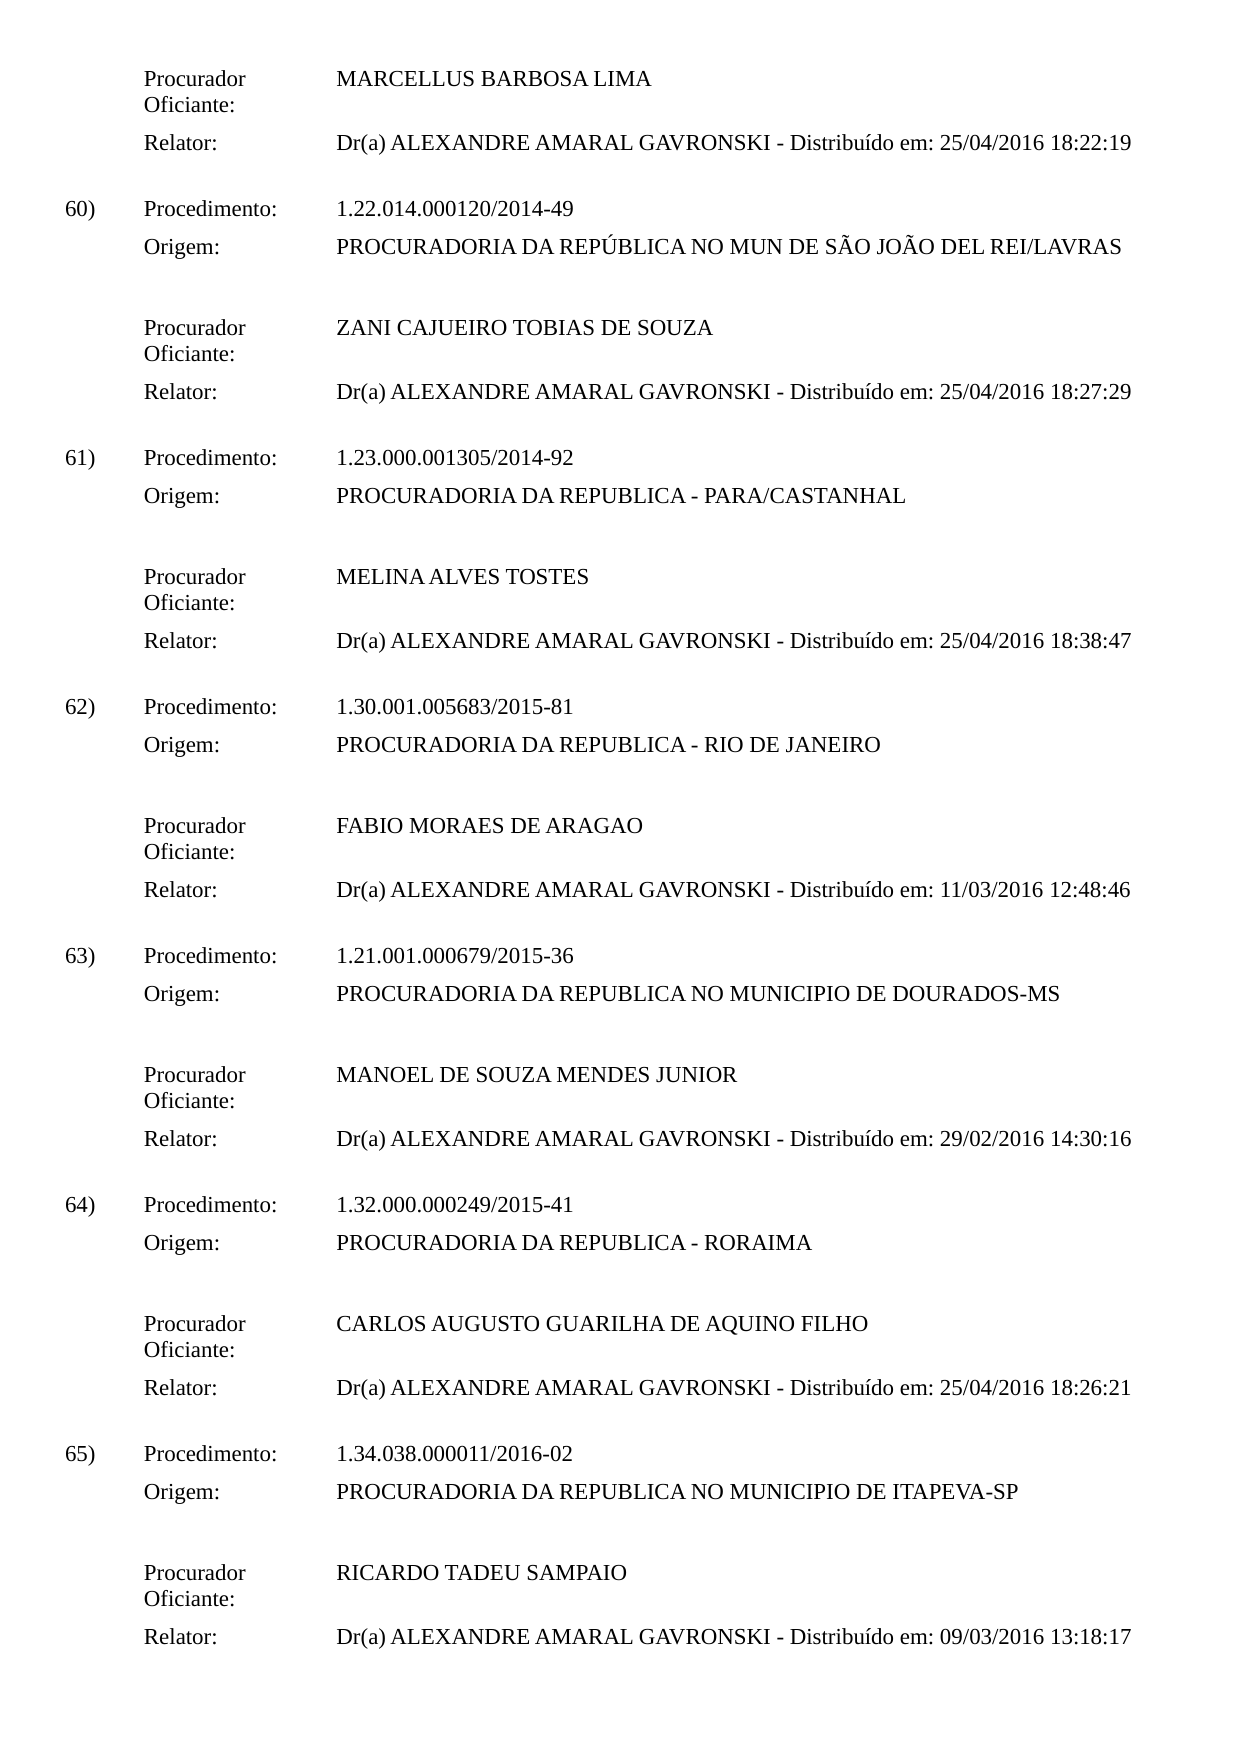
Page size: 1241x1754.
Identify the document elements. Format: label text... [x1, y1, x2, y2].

table_cell Relator: [138, 870, 330, 910]
table_header 62) [59, 688, 138, 726]
table_cell [59, 870, 138, 910]
table_cell [59, 1055, 138, 1119]
table_header Procedimento: [138, 1435, 330, 1472]
table_cell [59, 228, 138, 268]
table_cell [59, 1473, 138, 1513]
table_cell Procurador Oficiante: [138, 59, 330, 123]
table_cell Relator: [138, 1119, 330, 1159]
table_cell Origem: [138, 1473, 330, 1513]
table_cell [59, 726, 138, 766]
table_cell [59, 517, 138, 557]
table_cell Origem: [138, 477, 330, 517]
table_cell [59, 1224, 138, 1264]
table_cell Dr(a) ALEXANDRE AMARAL GAVRONSKI - Distribuído em: 25/04/2016 18:26:21 [330, 1368, 1181, 1408]
table_cell Dr(a) ALEXANDRE AMARAL GAVRONSKI - Distribuído em: 09/03/2016 13:18:17 [330, 1617, 1181, 1657]
table_header 61) [59, 439, 138, 477]
table_cell PROCURADORIA DA REPUBLICA - RIO DE JANEIRO [330, 726, 1181, 766]
table_cell [59, 806, 138, 870]
table_cell [59, 1304, 138, 1368]
table_cell Procurador Oficiante: [138, 557, 330, 621]
table_header Procedimento: [138, 937, 330, 974]
table_cell [330, 517, 1181, 557]
table_cell Dr(a) ALEXANDRE AMARAL GAVRONSKI - Distribuído em: 29/02/2016 14:30:16 [330, 1119, 1181, 1159]
table_cell [59, 1513, 138, 1553]
table_cell PROCURADORIA DA REPUBLICA - PARA/CASTANHAL [330, 477, 1181, 517]
table_cell CARLOS AUGUSTO GUARILHA DE AQUINO FILHO [330, 1304, 1181, 1368]
table_cell [59, 308, 138, 372]
table_cell [59, 1553, 138, 1617]
table_cell Procurador Oficiante: [138, 806, 330, 870]
table_cell ZANI CAJUEIRO TOBIAS DE SOUZA [330, 308, 1181, 372]
table_cell FABIO MORAES DE ARAGAO [330, 806, 1181, 870]
table_cell [59, 1264, 138, 1304]
table_cell [330, 268, 1181, 308]
table_cell [59, 59, 138, 123]
table_cell PROCURADORIA DA REPUBLICA NO MUNICIPIO DE ITAPEVA-SP [330, 1473, 1181, 1513]
table_cell Relator: [138, 1617, 330, 1657]
table_cell [59, 621, 138, 661]
table_cell Relator: [138, 1368, 330, 1408]
table_cell Relator: [138, 123, 330, 163]
table_header 60) [59, 190, 138, 228]
table_cell PROCURADORIA DA REPÚBLICA NO MUN DE SÃO JOÃO DEL REI/LAVRAS [330, 228, 1181, 268]
table_cell [59, 557, 138, 621]
table_cell Procurador Oficiante: [138, 1553, 330, 1617]
table_cell Procurador Oficiante: [138, 308, 330, 372]
table_header 64) [59, 1186, 138, 1223]
table_header 63) [59, 937, 138, 974]
table_header Procedimento: [138, 439, 330, 477]
table_cell [59, 1119, 138, 1159]
table_cell [59, 372, 138, 412]
table_cell Origem: [138, 726, 330, 766]
table_cell [330, 766, 1181, 806]
table_cell [138, 268, 330, 308]
table_cell Procurador Oficiante: [138, 1304, 330, 1368]
table_cell [59, 766, 138, 806]
table_header 1.23.000.001305/2014-92 [330, 439, 1181, 477]
table_cell Relator: [138, 621, 330, 661]
table_cell [138, 1513, 330, 1553]
table_cell [330, 1513, 1181, 1553]
table_cell [59, 1015, 138, 1055]
table_header 1.34.038.000011/2016-02 [330, 1435, 1181, 1472]
table_cell [138, 517, 330, 557]
table_cell Origem: [138, 228, 330, 268]
table_cell [59, 477, 138, 517]
table_cell Origem: [138, 1224, 330, 1264]
table_cell [59, 123, 138, 163]
table_cell MELINA ALVES TOSTES [330, 557, 1181, 621]
table_header 1.32.000.000249/2015-41 [330, 1186, 1181, 1223]
table_cell [59, 975, 138, 1015]
table_cell Dr(a) ALEXANDRE AMARAL GAVRONSKI - Distribuído em: 25/04/2016 18:38:47 [330, 621, 1181, 661]
table_header 1.30.001.005683/2015-81 [330, 688, 1181, 726]
table_cell Procurador Oficiante: [138, 1055, 330, 1119]
table_cell [59, 1617, 138, 1657]
table_cell [330, 1264, 1181, 1304]
table_cell Relator: [138, 372, 330, 412]
table_cell Dr(a) ALEXANDRE AMARAL GAVRONSKI - Distribuído em: 25/04/2016 18:22:19 [330, 123, 1181, 163]
table_cell [138, 766, 330, 806]
table_cell Origem: [138, 975, 330, 1015]
table_cell MARCELLUS BARBOSA LIMA [330, 59, 1181, 123]
table_cell PROCURADORIA DA REPUBLICA NO MUNICIPIO DE DOURADOS-MS [330, 975, 1181, 1015]
table_cell [59, 1368, 138, 1408]
table_cell PROCURADORIA DA REPUBLICA - RORAIMA [330, 1224, 1181, 1264]
table_header 65) [59, 1435, 138, 1472]
table_header Procedimento: [138, 1186, 330, 1223]
table_cell Dr(a) ALEXANDRE AMARAL GAVRONSKI - Distribuído em: 25/04/2016 18:27:29 [330, 372, 1181, 412]
table_cell RICARDO TADEU SAMPAIO [330, 1553, 1181, 1617]
table_cell [138, 1264, 330, 1304]
table_cell Dr(a) ALEXANDRE AMARAL GAVRONSKI - Distribuído em: 11/03/2016 12:48:46 [330, 870, 1181, 910]
table_cell [59, 268, 138, 308]
table_header 1.21.001.000679/2015-36 [330, 937, 1181, 974]
table_cell [138, 1015, 330, 1055]
table_header Procedimento: [138, 190, 330, 228]
table_header 1.22.014.000120/2014-49 [330, 190, 1181, 228]
table_header Procedimento: [138, 688, 330, 726]
table_cell MANOEL DE SOUZA MENDES JUNIOR [330, 1055, 1181, 1119]
table_cell [330, 1015, 1181, 1055]
